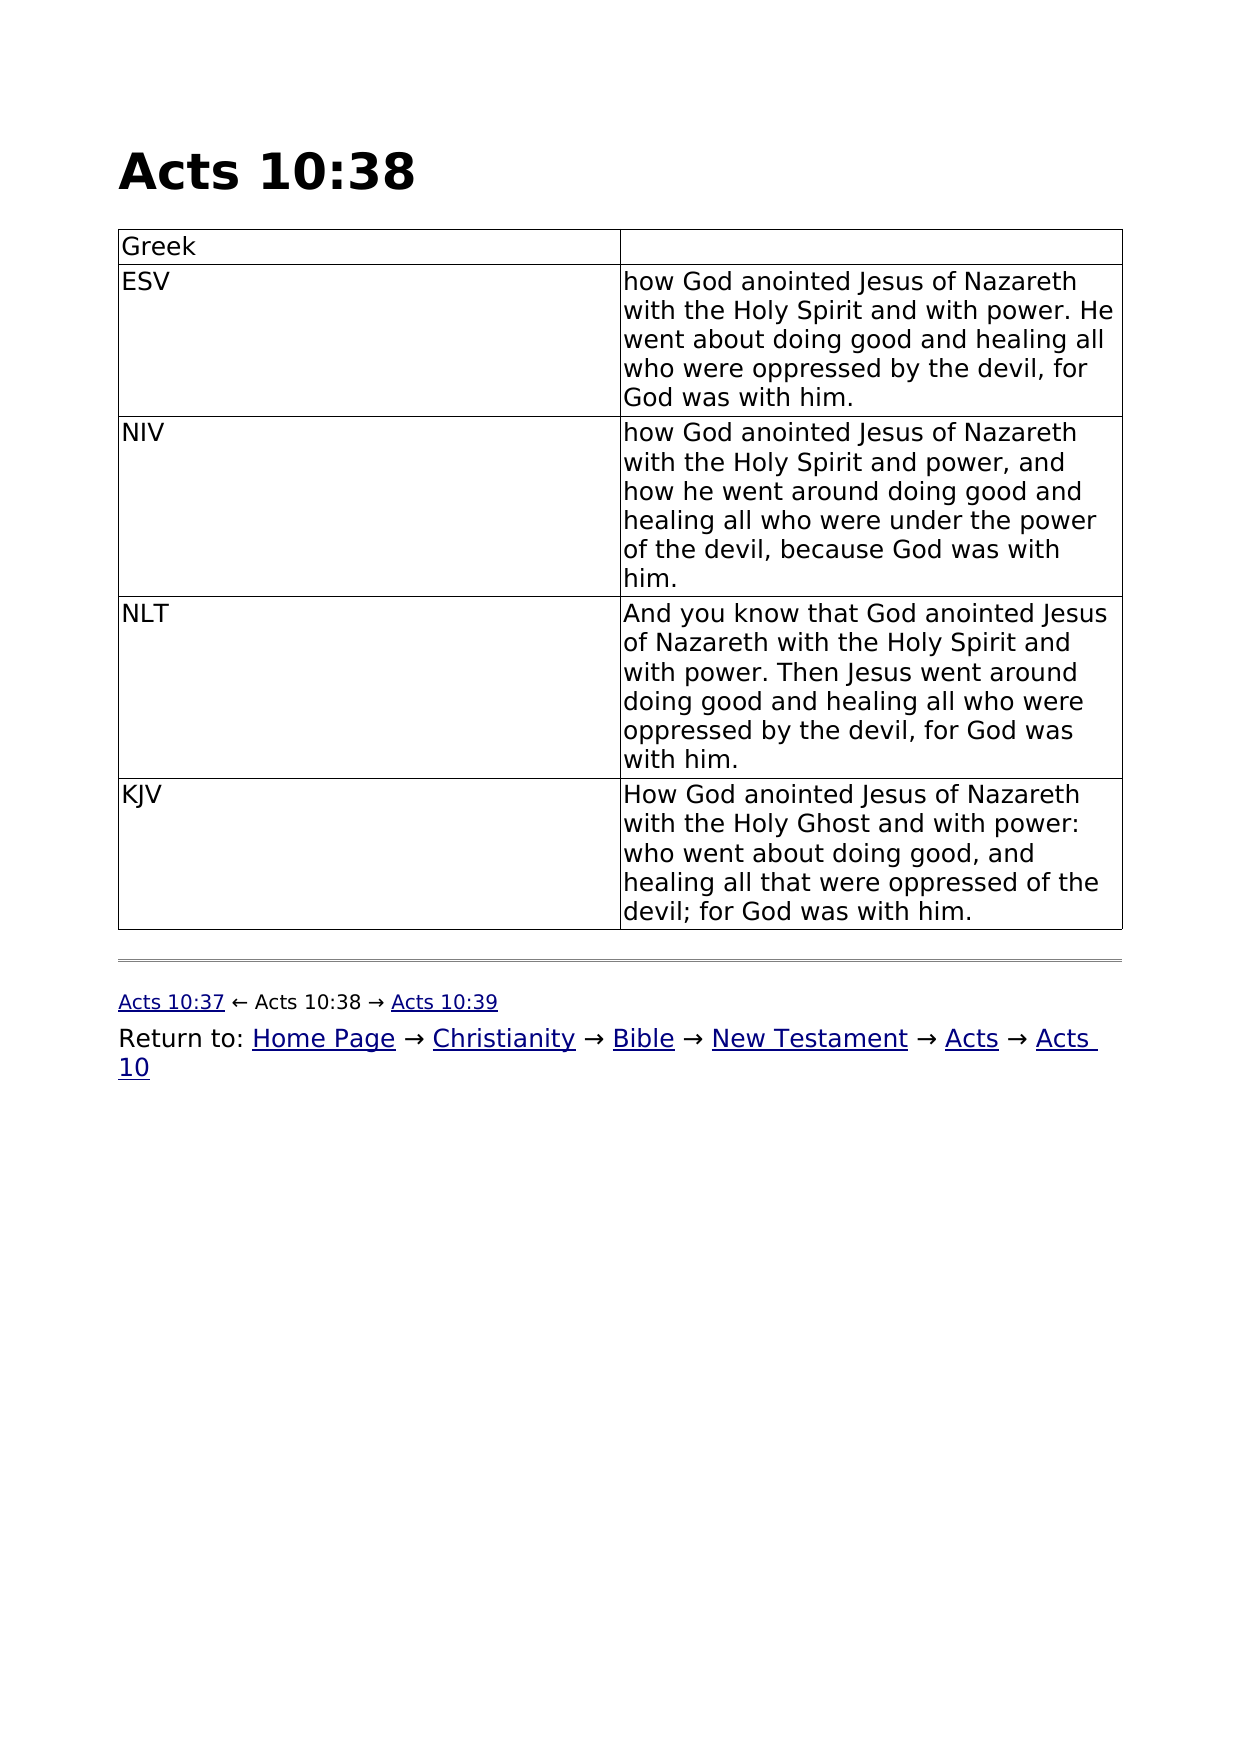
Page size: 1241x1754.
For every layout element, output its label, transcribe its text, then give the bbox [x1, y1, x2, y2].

text Acts 10:37 ← Acts 10:38 → Acts 10:39 [118, 990, 1122, 1024]
table_header [621, 230, 1122, 264]
table_cell And you know that God anointed Jesus of Nazareth with the Holy Spirit and with power. Then Jesus went around doing good and healing all who were oppressed by the devil, for God was with him. [621, 597, 1122, 777]
table_cell ESV [119, 265, 620, 416]
subtitle Acts 10:38 [118, 143, 1122, 201]
table_cell how God anointed Jesus of Nazareth with the Holy Spirit and power, and how he went around doing good and healing all who were under the power of the devil, because God was with him. [621, 417, 1122, 596]
table_cell KJV [119, 779, 620, 929]
text Return to: Home Page → Christianity → Bible → New Testament → Acts → Acts 10 [118, 1024, 1122, 1083]
table_cell NIV [119, 417, 620, 596]
table_cell NLT [119, 597, 620, 777]
table_header Greek [119, 230, 620, 264]
table_cell How God anointed Jesus of Nazareth with the Holy Ghost and with power: who went about doing good, and healing all that were oppressed of the devil; for God was with him. [621, 779, 1122, 929]
table_cell how God anointed Jesus of Nazareth with the Holy Spirit and with power. He went about doing good and healing all who were oppressed by the devil, for God was with him. [621, 265, 1122, 416]
